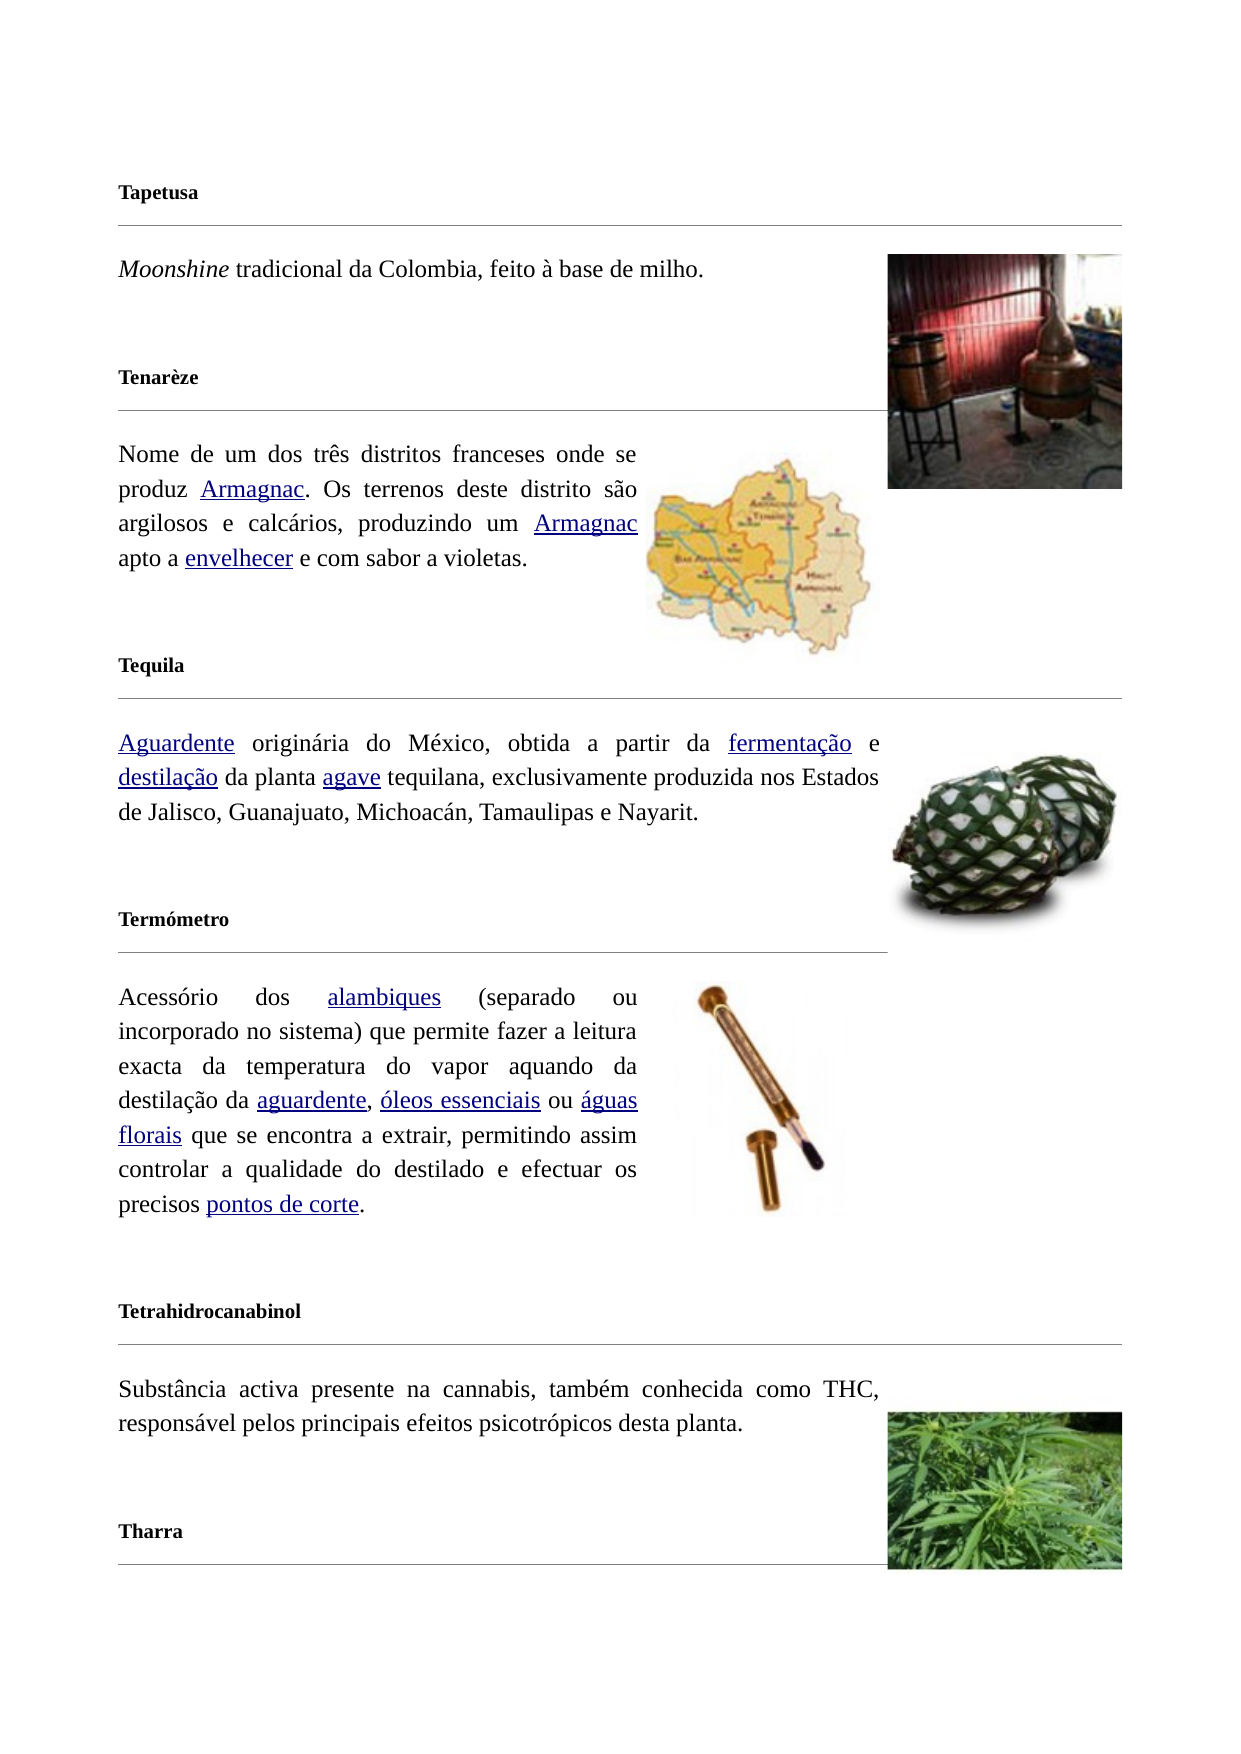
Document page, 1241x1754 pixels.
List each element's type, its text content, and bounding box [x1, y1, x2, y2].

text Substância activa presente na cannabis, também conhecida como THC, responsável pelos principais efeitos psicotrópicos desta planta. [118, 1374, 887, 1437]
subtitle Tapetusa [118, 180, 1122, 204]
picture [887, 1373, 1123, 1609]
text Moonshine tradicional da Colombia, feito à base de milho. [118, 254, 887, 283]
subtitle Tenarèze [118, 365, 887, 389]
subtitle Tharra [118, 1519, 887, 1543]
picture [645, 981, 880, 1217]
text Nome de um dos três distritos franceses onde se produz Armagnac. Os terrenos deste distrito são argilosos e calcários, produzindo um Armagnac apto a envelhecer e com sabor a violetas. [118, 439, 645, 571]
text [880, 982, 1122, 1217]
subtitle Termómetro [118, 907, 887, 931]
picture [887, 727, 1123, 963]
subtitle Tetrahidrocanabinol [118, 1299, 1122, 1323]
picture [645, 439, 880, 674]
picture [887, 254, 1123, 489]
text Aguardente originária do México, obtida a partir da fermentação e destilação da planta agave tequilana, exclusivamente produzida nos Estados de Jalisco, Guanajuato, Michoacán, Tamaulipas e Nayarit. [118, 728, 887, 826]
text [880, 439, 1122, 571]
subtitle Tequila [118, 653, 1122, 677]
text Acessório dos alambiques (separado ou incorporado no sistema) que permite fazer a leitura exacta da temperatura do vapor aquando da destilação da aguardente, óleos essenciais ou águas florais que se encontra a extrair, permitindo assim controlar a qualidade do destilado e efectuar os precisos pontos de corte. [118, 982, 645, 1217]
